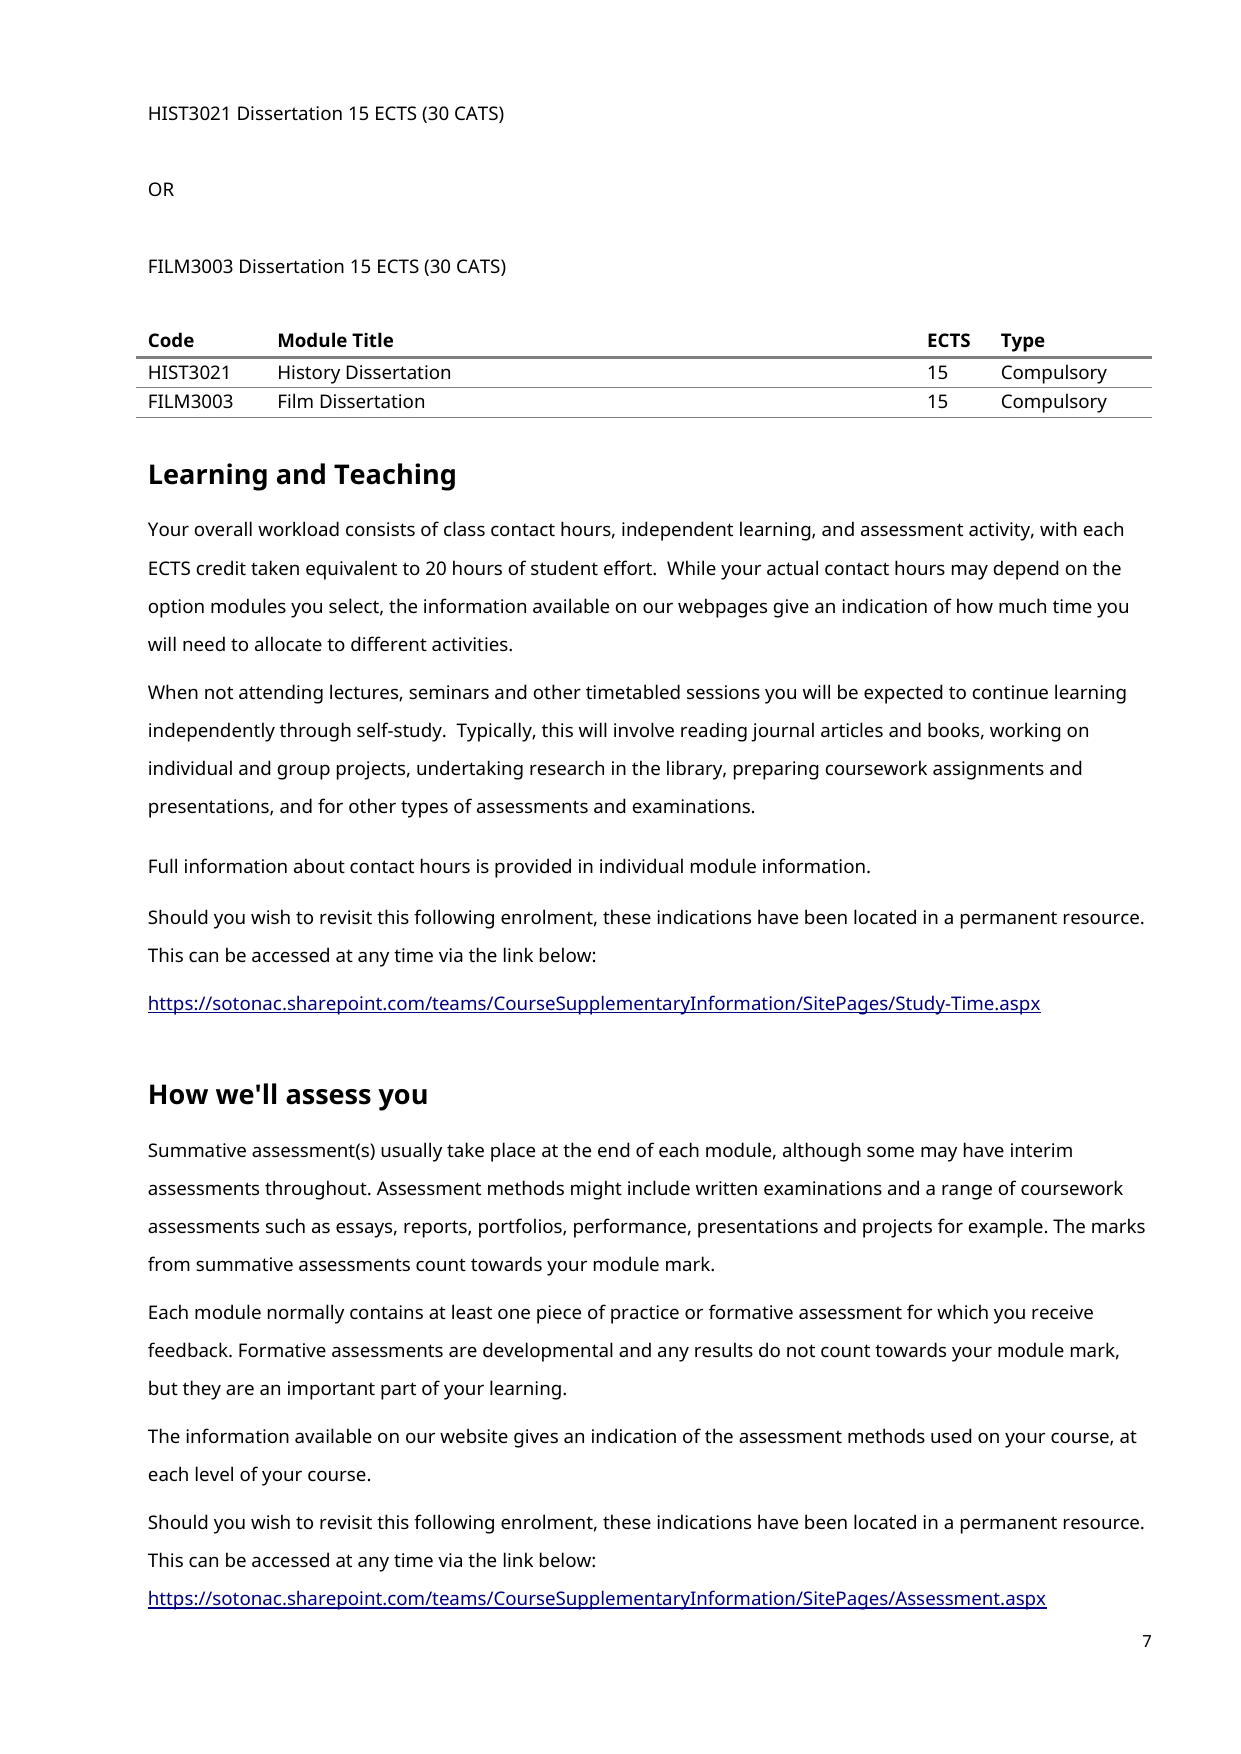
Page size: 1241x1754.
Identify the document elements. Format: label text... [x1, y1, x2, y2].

subtitle Learning and Teaching [148, 455, 1152, 492]
table_cell Type [989, 328, 1152, 356]
table_cell ECTS [916, 328, 989, 356]
table_cell FILM3003 [136, 388, 266, 417]
table_cell HIST3021 Dissertation 15 ECTS (30 CATS) OR FILM3003 Dissertation 15 ECTS (30 CATS) [136, 99, 1152, 328]
text When not attending lectures, seminars and other timetabled sessions you will be expected to continue learning independently through self-study. Typically, this will involve reading journal articles and books, working on individual and group projects, undertaking research in the library, preparing coursework assignments and presentations, and for other types of assessments and examinations. [148, 679, 1152, 819]
table_cell Compulsory [989, 388, 1152, 417]
text Summative assessment(s) usually take place at the end of each module, although some may have interim assessments throughout. Assessment methods might include written examinations and a range of coursework assessments such as essays, reports, portfolios, performance, presentations and projects for example. The marks from summative assessments count towards your module mark. [148, 1137, 1152, 1277]
text The information available on our website gives an indication of the assessment methods used on your course, at each level of your course. [148, 1423, 1152, 1487]
text Should you wish to revisit this following enrolment, these indications have been located in a permanent resource. This can be accessed at any time via the link below: [148, 904, 1152, 968]
table_cell HIST3021 [136, 359, 266, 387]
table_cell 15 [916, 388, 989, 417]
text Should you wish to revisit this following enrolment, these indications have been located in a permanent resource. This can be accessed at any time via the link below: https://sotonac.sharepoint.com/teams/CourseSupplementaryInformation/SitePages/Assessment.aspx [148, 1509, 1152, 1611]
text https://sotonac.sharepoint.com/teams/CourseSupplementaryInformation/SitePages/Study-Time.aspx [148, 990, 1152, 1016]
subtitle How we'll assess you [148, 1075, 1152, 1112]
text Full information about contact hours is provided in individual module information. [148, 854, 1152, 879]
table_cell Code [136, 328, 266, 356]
table_cell Film Dissertation [266, 388, 916, 417]
table_cell History Dissertation [266, 359, 916, 387]
text Each module normally contains at least one piece of practice or formative assessment for which you receive feedback. Formative assessments are developmental and any results do not count towards your module mark, but they are an important part of your learning. [148, 1299, 1152, 1401]
table_cell 15 [916, 359, 989, 387]
text Your overall workload consists of class contact hours, independent learning, and assessment activity, with each ECTS credit taken equivalent to 20 hours of student effort. While your actual contact hours may depend on the option modules you select, the information available on our webpages give an indication of how much time you will need to allocate to different activities. [148, 517, 1152, 657]
table_cell Module Title [266, 328, 916, 356]
table_cell Compulsory [989, 359, 1152, 387]
